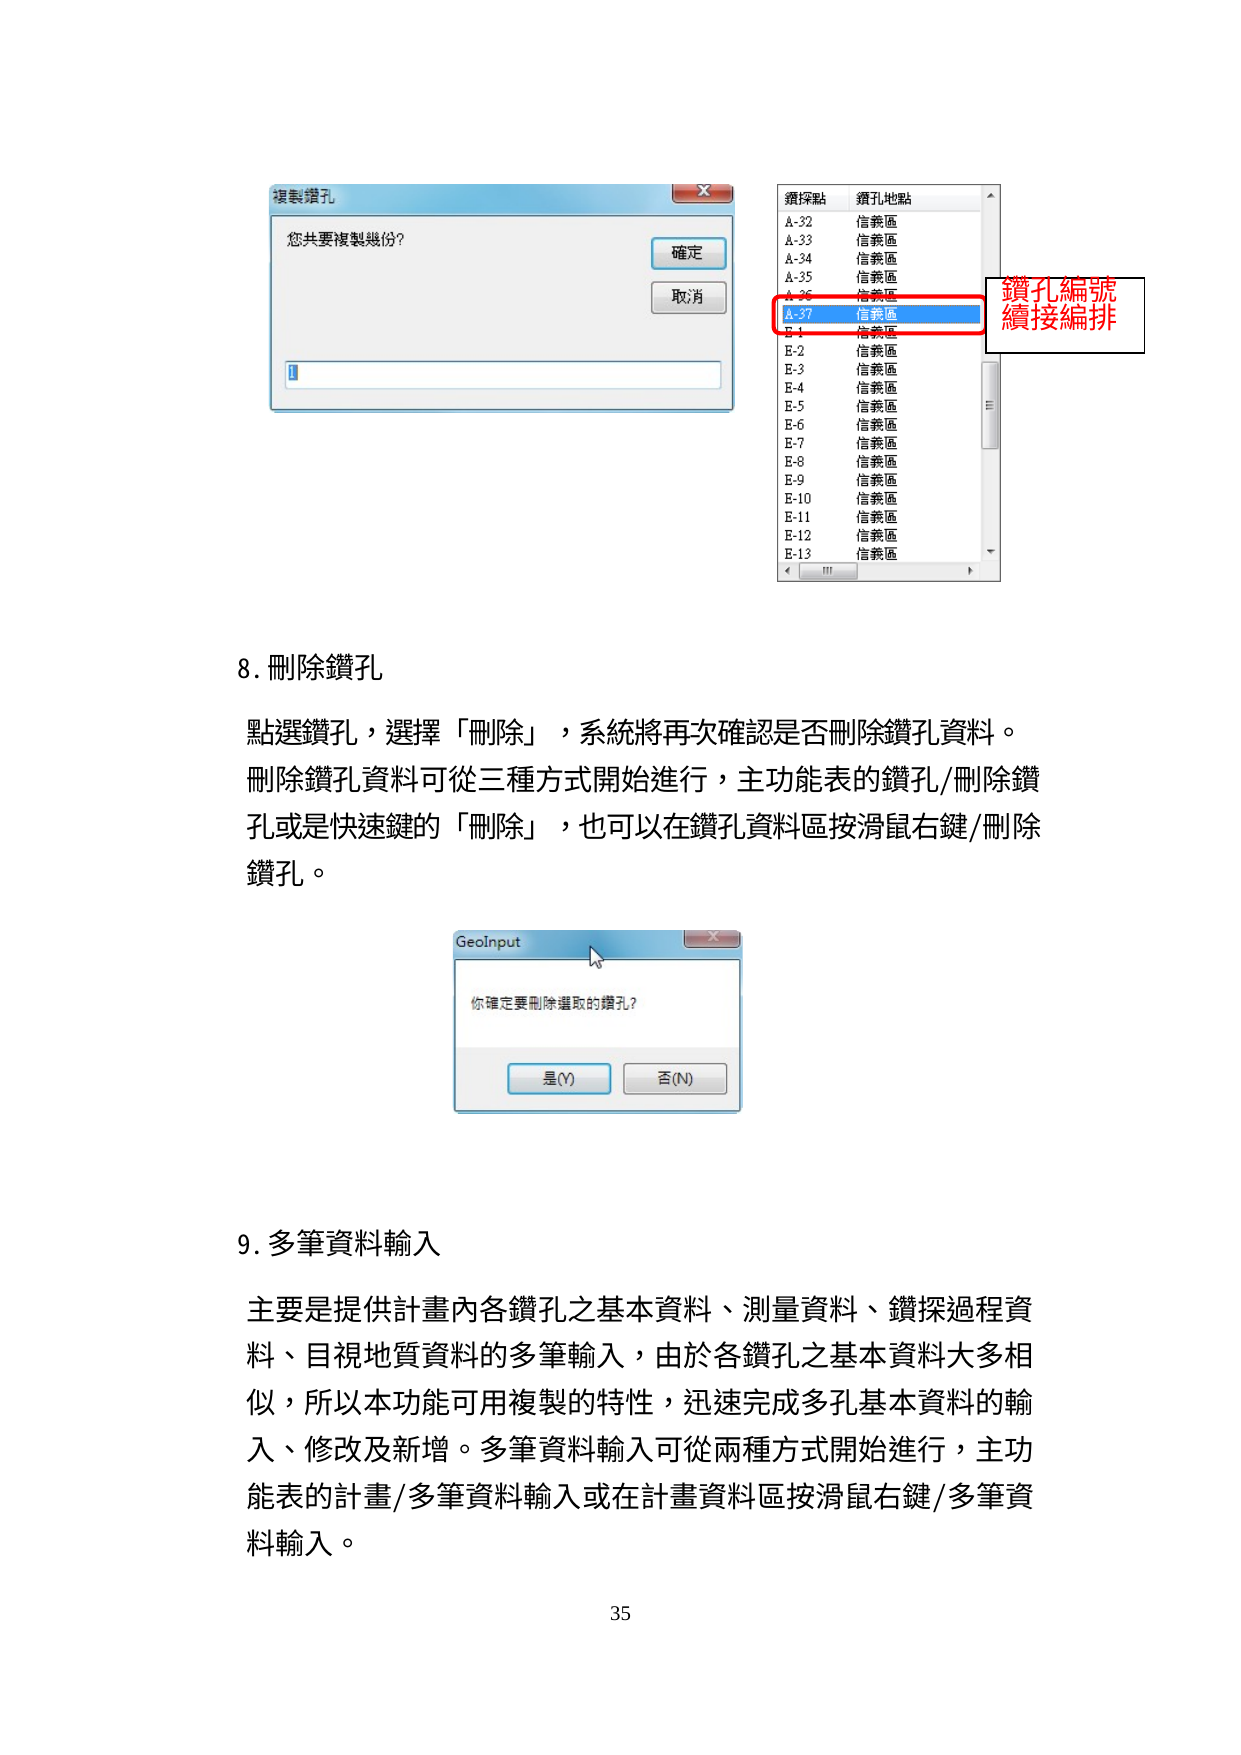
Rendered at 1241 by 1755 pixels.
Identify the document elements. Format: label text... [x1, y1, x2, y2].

picture [268, 184, 735, 413]
picture [777, 299, 984, 331]
list 刪除鑽孔 [237, 644, 1159, 687]
picture [452, 930, 743, 1114]
picture [777, 184, 1001, 295]
list 多筆資料輸入 [237, 1221, 1159, 1263]
text 主要是提供計畫內各鑽孔之基本資料、測量資料、鑽探過程資料、目視地質資料的多筆輸入，由於各鑽孔之基本資料大多相似，所以本功能可用複製的特性，迅速完成多孔基本資料的輸入、修改及新增。多筆資料輸入可從兩種方式開始進行，主功能表的計畫/多筆資料輸入或在計畫資料區按滑鼠右鍵/多筆資料輸入。 [246, 1286, 1035, 1563]
text 點選鑽孔，選擇「刪除」，系統將再次確認是否刪除鑽孔資料。刪除鑽孔資料可從三種方式開始進行，主功能表的鑽孔/刪除鑽孔或是快速鍵的「刪除」，也可以在鑽孔資料區按滑鼠右鍵/刪除鑽孔。 [246, 710, 1049, 893]
picture [777, 335, 1001, 582]
